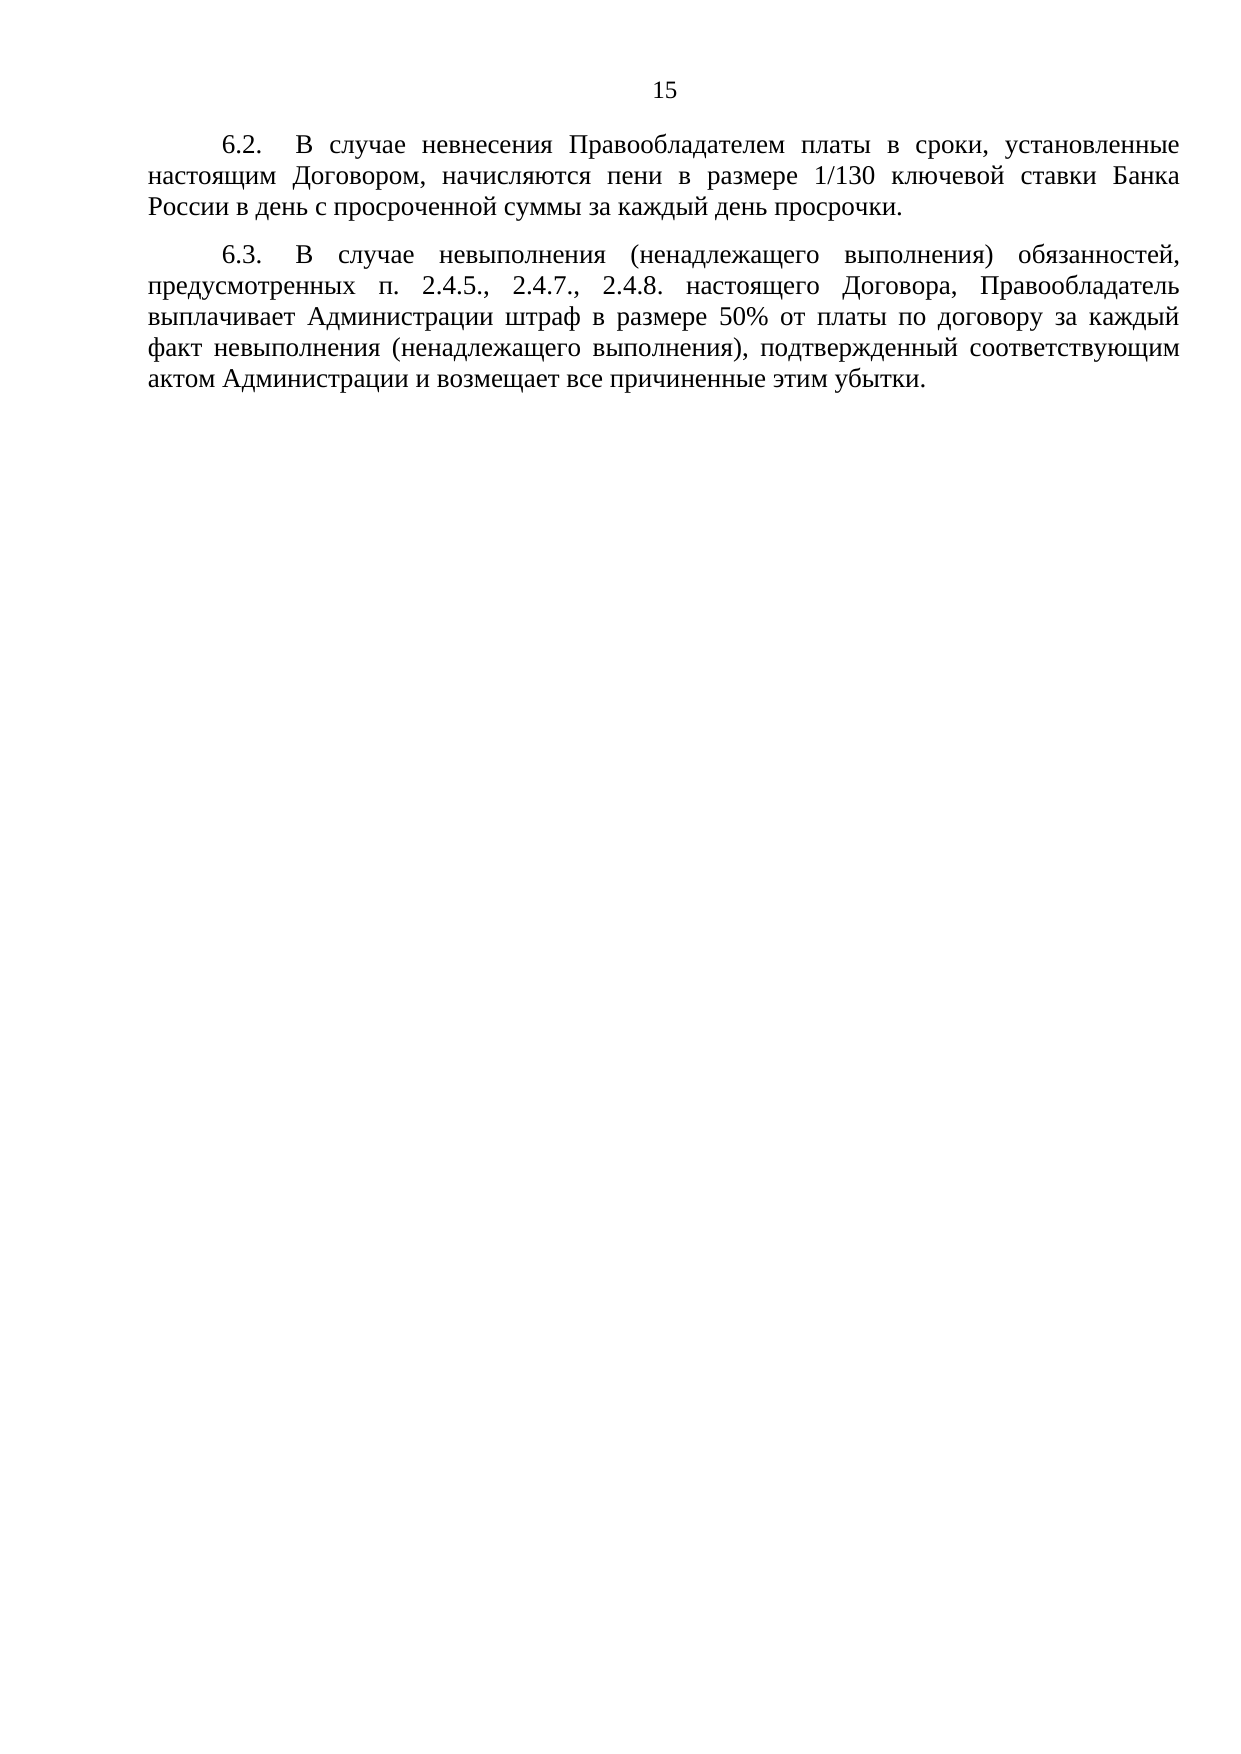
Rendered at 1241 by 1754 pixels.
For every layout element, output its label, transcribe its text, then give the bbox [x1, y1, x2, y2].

list В случае невыполнения (ненадлежащего выполнения) обязанностей, предусмотренных п. 2.4.5., 2.4.7., 2.4.8. настоящего Договора, Правообладатель выплачивает Администрации штраф в размере 50% от платы по договору за каждый факт невыполнения (ненадлежащего выполнения), подтвержденный соответствующим актом Администрации и возмещает все причиненные этим убытки. [148, 238, 1181, 394]
list В случае невнесения Правообладателем платы в сроки, установленные настоящим Договором, начисляются пени в размере 1/130 ключевой ставки Банка России в день с просроченной суммы за каждый день просрочки. [148, 128, 1181, 221]
